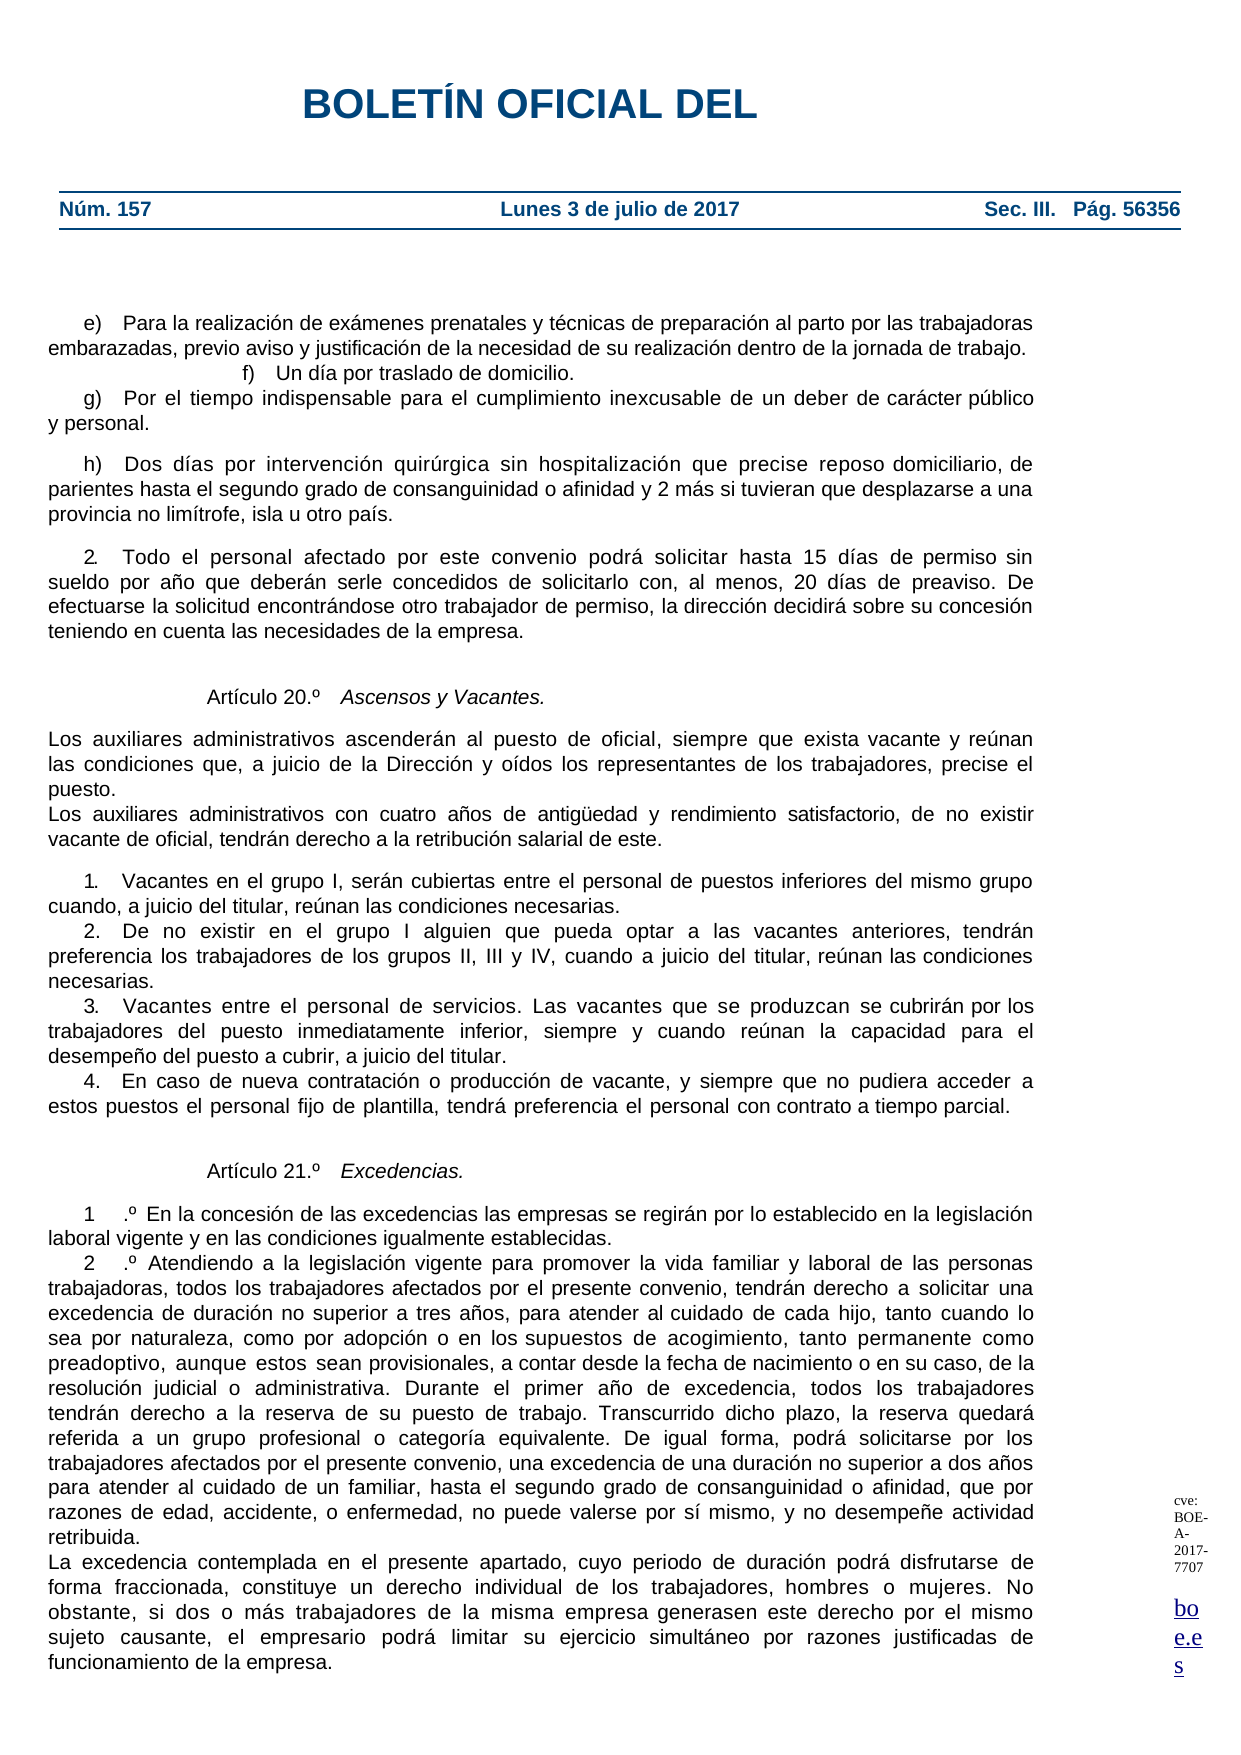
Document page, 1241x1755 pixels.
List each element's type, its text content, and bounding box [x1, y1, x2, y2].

list Dos días por intervención quirúrgica sin hospitalización que precise reposo domiciliario, de parientes hasta el segundo grado de consanguinidad o afinidad y 2 más si tuvieran que desplazarse a una provincia no limítrofe, isla u otro país. [48, 452, 1033, 526]
list .º Atendiendo a la legislación vigente para promover la vida familiar y laboral de las personas trabajadoras, todos los trabajadores afectados por el presente convenio, tendrán derecho a solicitar una excedencia de duración no superior a tres años, para atender al cuidado de cada hijo, tanto cuando lo sea por naturaleza, como por adopción o en los supuestos de acogimiento, tanto permanente como preadoptivo, aunque estos sean provisionales, a contar desde la fecha de nacimiento o en su caso, de la resolución judicial o administrativa. Durante el primer año de excedencia, todos los trabajadores tendrán derecho a la reserva de su puesto de trabajo. Transcurrido dicho plazo, la reserva quedará referida a un grupo profesional o categoría equivalente. De igual forma, podrá solicitarse por los trabajadores afectados por el presente convenio, una excedencia de una duración no superior a dos años para atender al cuidado de un familiar, hasta el segundo grado de consanguinidad o afinidad, que por razones de edad, accidente, o enfermedad, no puede valerse por sí mismo, y no desempeñe actividad retribuida. [48, 1251, 1034, 1549]
list .º En la concesión de las excedencias las empresas se regirán por lo establecido en la legislación laboral vigente y en las condiciones igualmente establecidas. [48, 1201, 1033, 1250]
text Los auxiliares administrativos ascenderán al puesto de oficial, siempre que exista vacante y reúnan las condiciones que, a juicio de la Dirección y oídos los representantes de los trabajadores, precise el puesto. [48, 727, 1033, 801]
list De no existir en el grupo I alguien que pueda optar a las vacantes anteriores, tendrán preferencia los trabajadores de los grupos II, III y IV, cuando a juicio del titular, reúnan las condiciones necesarias. [48, 919, 1034, 993]
text La excedencia contemplada en el presente apartado, cuyo periodo de duración podrá disfrutarse de forma fraccionada, constituye un derecho individual de los trabajadores, hombres o mujeres. No obstante, si dos o más trabajadores de la misma empresa generasen este derecho por el mismo sujeto causante, el empresario podrá limitar su ejercicio simultáneo por razones justificadas de funcionamiento de la empresa. [48, 1550, 1034, 1673]
list cve: BOE-A-2017-7707 [1174, 1492, 1208, 1576]
list Un día por traslado de domicilio. [242, 361, 1192, 385]
list Para la realización de exámenes prenatales y técnicas de preparación al parto por las trabajadoras embarazadas, previo aviso y justificación de la necesidad de su realización dentro de la jornada de trabajo. [48, 311, 1034, 360]
text Los auxiliares administrativos con cuatro años de antigüedad y rendimiento satisfactorio, de no existir vacante de oficial, tendrán derecho a la retribución salarial de este. [48, 802, 1034, 851]
list Vacantes en el grupo I, serán cubiertas entre el personal de puestos inferiores del mismo grupo cuando, a juicio del titular, reúnan las condiciones necesarias. [48, 869, 1033, 918]
subtitle Núm. 157 Lunes 3 de julio de 2017 Sec. III. Pág. 56356 [59, 197, 1192, 221]
list Por el tiempo indispensable para el cumplimiento inexcusable de un deber de carácter público y personal. [48, 386, 1034, 434]
text Artículo 21.º Excedencias. [207, 1159, 1192, 1183]
list En caso de nueva contratación o producción de vacante, y siempre que no pudiera acceder a estos puestos el personal fijo de plantilla, tendrá preferencia el personal con contrato a tiempo parcial. [48, 1068, 1034, 1117]
text Artículo 20.º Ascensos y Vacantes. [207, 684, 1192, 708]
list Todo el personal afectado por este convenio podrá solicitar hasta 15 días de permiso sin sueldo por año que deberán serle concedidos de solicitarlo con, al menos, 20 días de preaviso. De efectuarse la solicitud encontrándose otro trabajador de permiso, la dirección decidirá sobre su concesión teniendo en cuenta las necesidades de la empresa. [48, 544, 1034, 643]
list Verificable en http://www.boe.es [1174, 1593, 1208, 1702]
list Vacantes entre el personal de servicios. Las vacantes que se produzcan se cubrirán por los trabajadores del puesto inmediatamente inferior, siempre y cuando reúnan la capacidad para el desempeño del puesto a cubrir, a juicio del titular. [48, 994, 1034, 1068]
